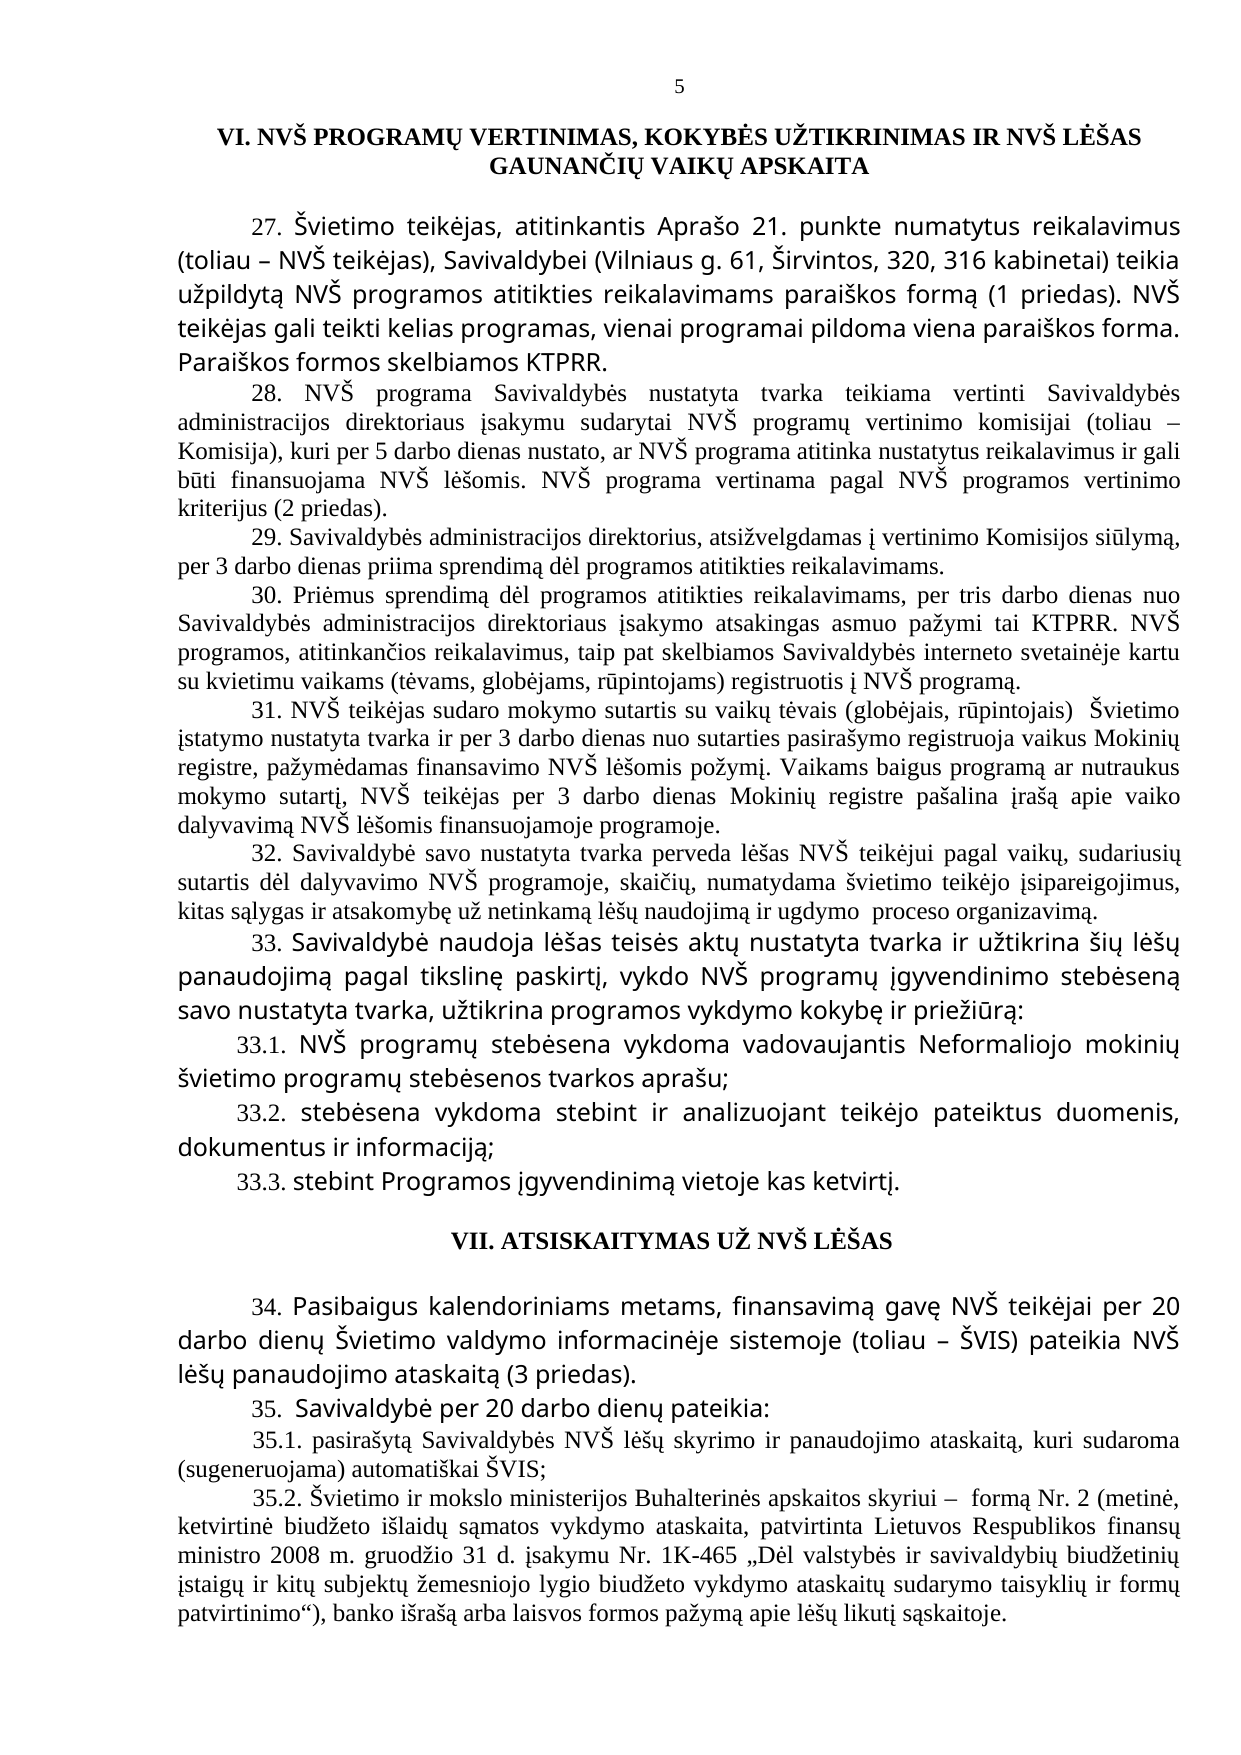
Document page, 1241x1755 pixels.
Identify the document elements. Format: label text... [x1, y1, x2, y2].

text 29. Savivaldybės administracijos direktorius, atsižvelgdamas į vertinimo Komisijos siūlymą, per 3 darbo dienas priima sprendimą dėl programos atitikties reikalavimams. [177, 522, 1181, 580]
text VI. NVŠ PROGRAMŲ VERTINIMAS, KOKYBĖS UŽTIKRINIMAS IR NVŠ LĖŠAS GAUNANČIŲ VAIKŲ APSKAITA [177, 122, 1181, 179]
text 34. Pasibaigus kalendoriniams metams, finansavimą gavę NVŠ teikėjai per 20 darbo dienų Švietimo valdymo informacinėje sistemoje (toliau – ŠVIS) pateikia NVŠ lėšų panaudojimo ataskaitą (3 priedas). [177, 1289, 1181, 1391]
text 35.2. Švietimo ir mokslo ministerijos Buhalterinės apskaitos skyriui – formą Nr. 2 (metinė, ketvirtinė biudžeto išlaidų sąmatos vykdymo ataskaita, patvirtinta Lietuvos Respublikos finansų ministro 2008 m. gruodžio 31 d. įsakymu Nr. 1K-465 „Dėl valstybės ir savivaldybių biudžetinių įstaigų ir kitų subjektų žemesniojo lygio biudžeto vykdymo ataskaitų sudarymo taisyklių ir formų patvirtinimo“), banko išrašą arba laisvos formos pažymą apie lėšų likutį sąskaitoje. [177, 1483, 1181, 1626]
text 30. Priėmus sprendimą dėl programos atitikties reikalavimams, per tris darbo dienas nuo Savivaldybės administracijos direktoriaus įsakymo atsakingas asmuo pažymi tai KTPRR. NVŠ programos, atitinkančios reikalavimus, taip pat skelbiamos Savivaldybės interneto svetainėje kartu su kvietimu vaikams (tėvams, globėjams, rūpintojams) registruotis į NVŠ programą. [177, 580, 1181, 695]
text 27. Švietimo teikėjas, atitinkantis Aprašo 21. punkte numatytus reikalavimus (toliau – NVŠ teikėjas), Savivaldybei (Vilniaus g. 61, Širvintos, 320, 316 kabinetai) teikia užpildytą NVŠ programos atitikties reikalavimams paraiškos formą (1 priedas). NVŠ teikėjas gali teikti kelias programas, vienai programai pildoma viena paraiškos forma. Paraiškos formos skelbiamos KTPRR. [177, 208, 1181, 378]
text 28. NVŠ programa Savivaldybės nustatyta tvarka teikiama vertinti Savivaldybės administracijos direktoriaus įsakymu sudarytai NVŠ programų vertinimo komisijai (toliau – Komisija), kuri per 5 darbo dienas nustato, ar NVŠ programa atitinka nustatytus reikalavimus ir gali būti finansuojama NVŠ lėšomis. NVŠ programa vertinama pagal NVŠ programos vertinimo kriterijus (2 priedas). [177, 378, 1181, 522]
text 35. Savivaldybė per 20 darbo dienų pateikia: [177, 1391, 1181, 1425]
text 33.1. NVŠ programų stebėsena vykdoma vadovaujantis Neformaliojo mokinių švietimo programų stebėsenos tvarkos aprašu; [177, 1027, 1181, 1095]
text 35.1. pasirašytą Savivaldybės NVŠ lėšų skyrimo ir panaudojimo ataskaitą, kuri sudaroma (sugeneruojama) automatiškai ŠVIS; [177, 1425, 1181, 1483]
text 32. Savivaldybė savo nustatyta tvarka perveda lėšas NVŠ teikėjui pagal vaikų, sudariusių sutartis dėl dalyvavimo NVŠ programoje, skaičių, numatydama švietimo teikėjo įsipareigojimus, kitas sąlygas ir atsakomybę už netinkamą lėšų naudojimą ir ugdymo proceso organizavimą. [177, 838, 1181, 925]
text 33.2. stebėsena vykdoma stebint ir analizuojant teikėjo pateiktus duomenis, dokumentus ir informaciją; [177, 1095, 1181, 1163]
text 31. NVŠ teikėjas sudaro mokymo sutartis su vaikų tėvais (globėjais, rūpintojais) Švietimo įstatymo nustatyta tvarka ir per 3 darbo dienas nuo sutarties pasirašymo registruoja vaikus Mokinių registre, pažymėdamas finansavimo NVŠ lėšomis požymį. Vaikams baigus programą ar nutraukus mokymo sutartį, NVŠ teikėjas per 3 darbo dienas Mokinių registre pašalina įrašą apie vaiko dalyvavimą NVŠ lėšomis finansuojamoje programoje. [177, 695, 1181, 838]
text VII. ATSISKAITYMAS UŽ NVŠ LĖŠAS [162, 1226, 1181, 1255]
text 33. Savivaldybė naudoja lėšas teisės aktų nustatyta tvarka ir užtikrina šių lėšų panaudojimą pagal tikslinę paskirtį, vykdo NVŠ programų įgyvendinimo stebėseną savo nustatyta tvarka, užtikrina programos vykdymo kokybę ir priežiūrą: [177, 925, 1181, 1027]
text 33.3. stebint Programos įgyvendinimą vietoje kas ketvirtį. [177, 1163, 1181, 1197]
